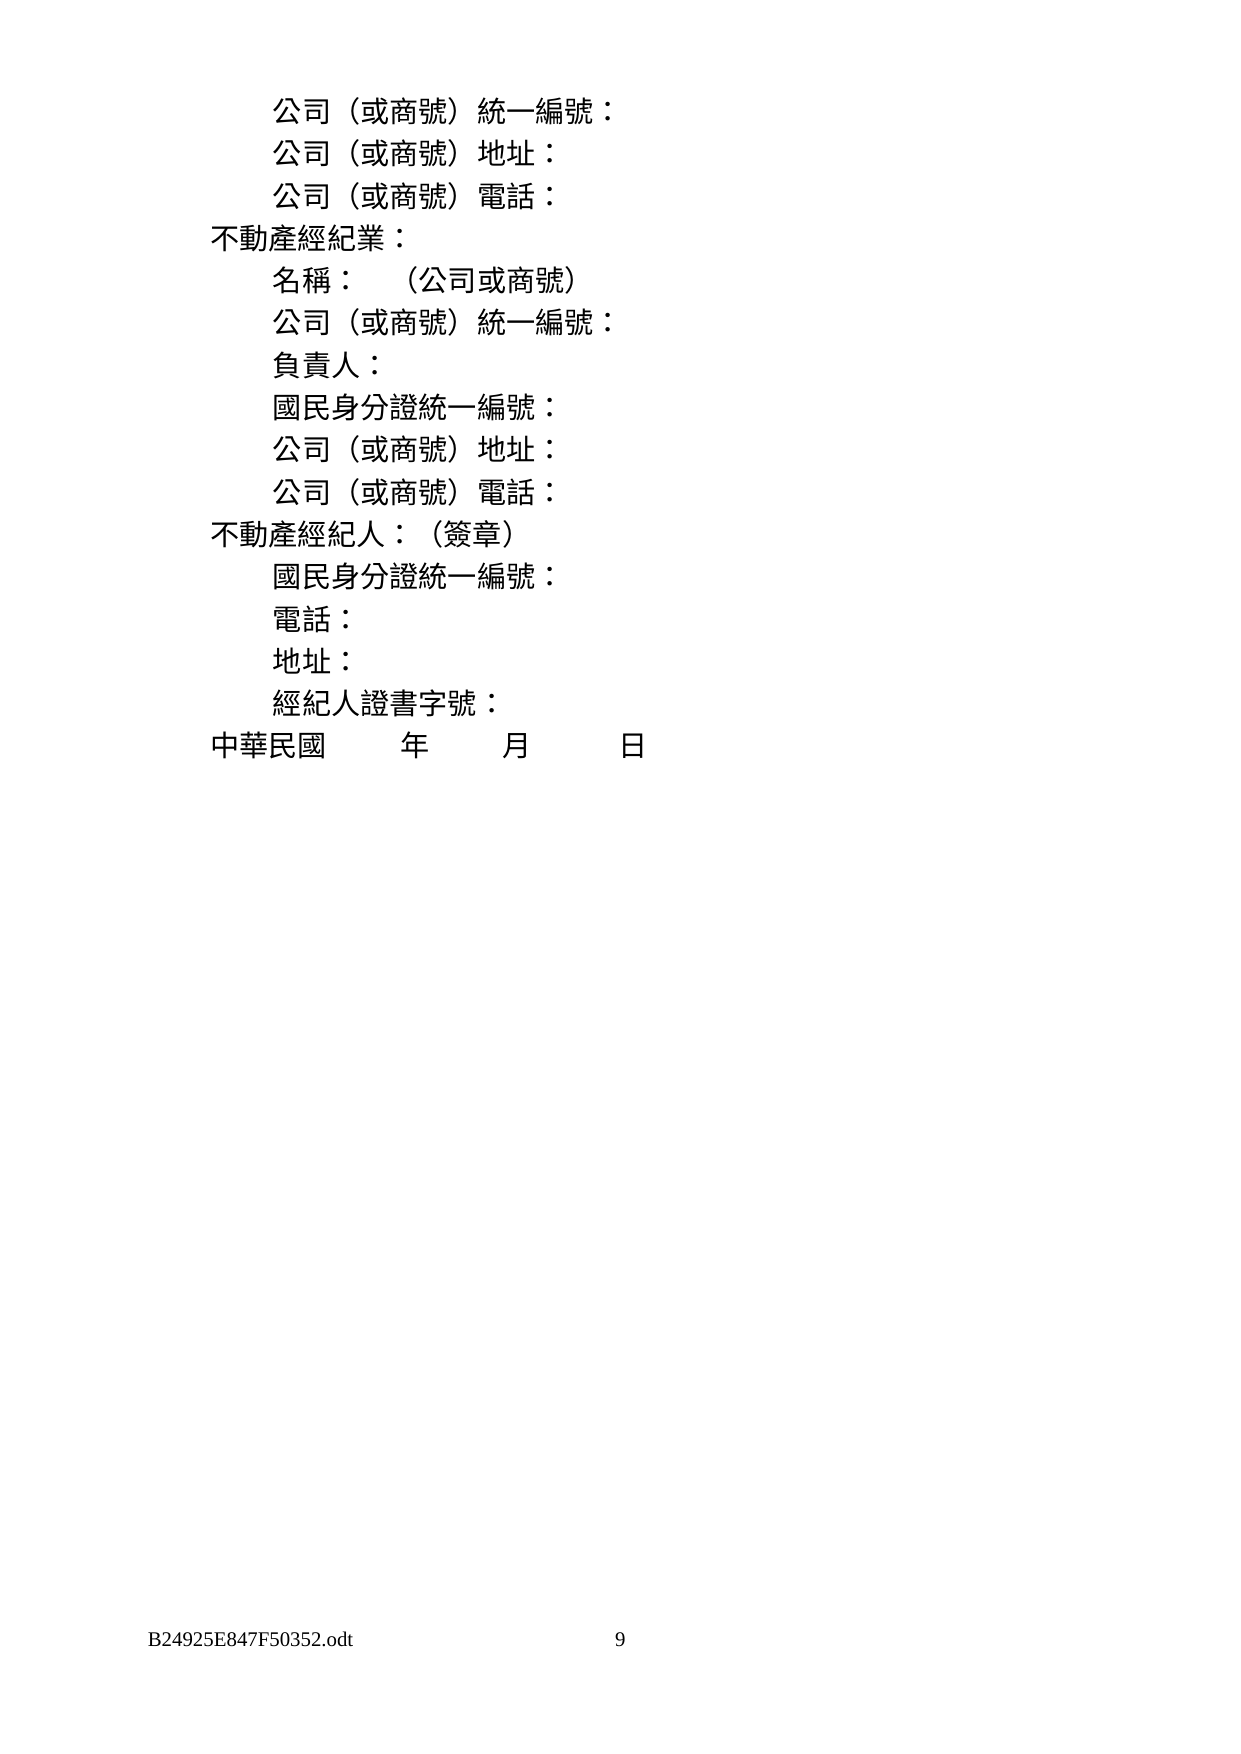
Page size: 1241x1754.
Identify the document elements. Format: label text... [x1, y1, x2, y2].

text 公司（或商號）地址： [148, 427, 1092, 469]
text 國民身分證統一編號： [148, 385, 1092, 427]
text 經紀人證書字號： [148, 681, 1092, 723]
text 負責人： [148, 342, 1092, 385]
text 電話： [148, 596, 1092, 638]
text 公司（或商號）統一編號： [148, 89, 1092, 131]
text 公司（或商號）地址： [148, 131, 1092, 173]
text 公司（或商號）電話： [148, 469, 1092, 512]
text 名稱： （公司或商號） [148, 258, 1092, 300]
text 不動產經紀人：（簽章） [148, 512, 1092, 554]
text 公司（或商號）電話： [148, 173, 1092, 216]
text 中華民國 年 月 日 [148, 723, 1092, 765]
text 國民身分證統一編號： [148, 554, 1092, 596]
text 不動產經紀業： [148, 216, 1092, 258]
text 公司（或商號）統一編號： [148, 300, 1092, 342]
text 地址： [148, 638, 1092, 681]
